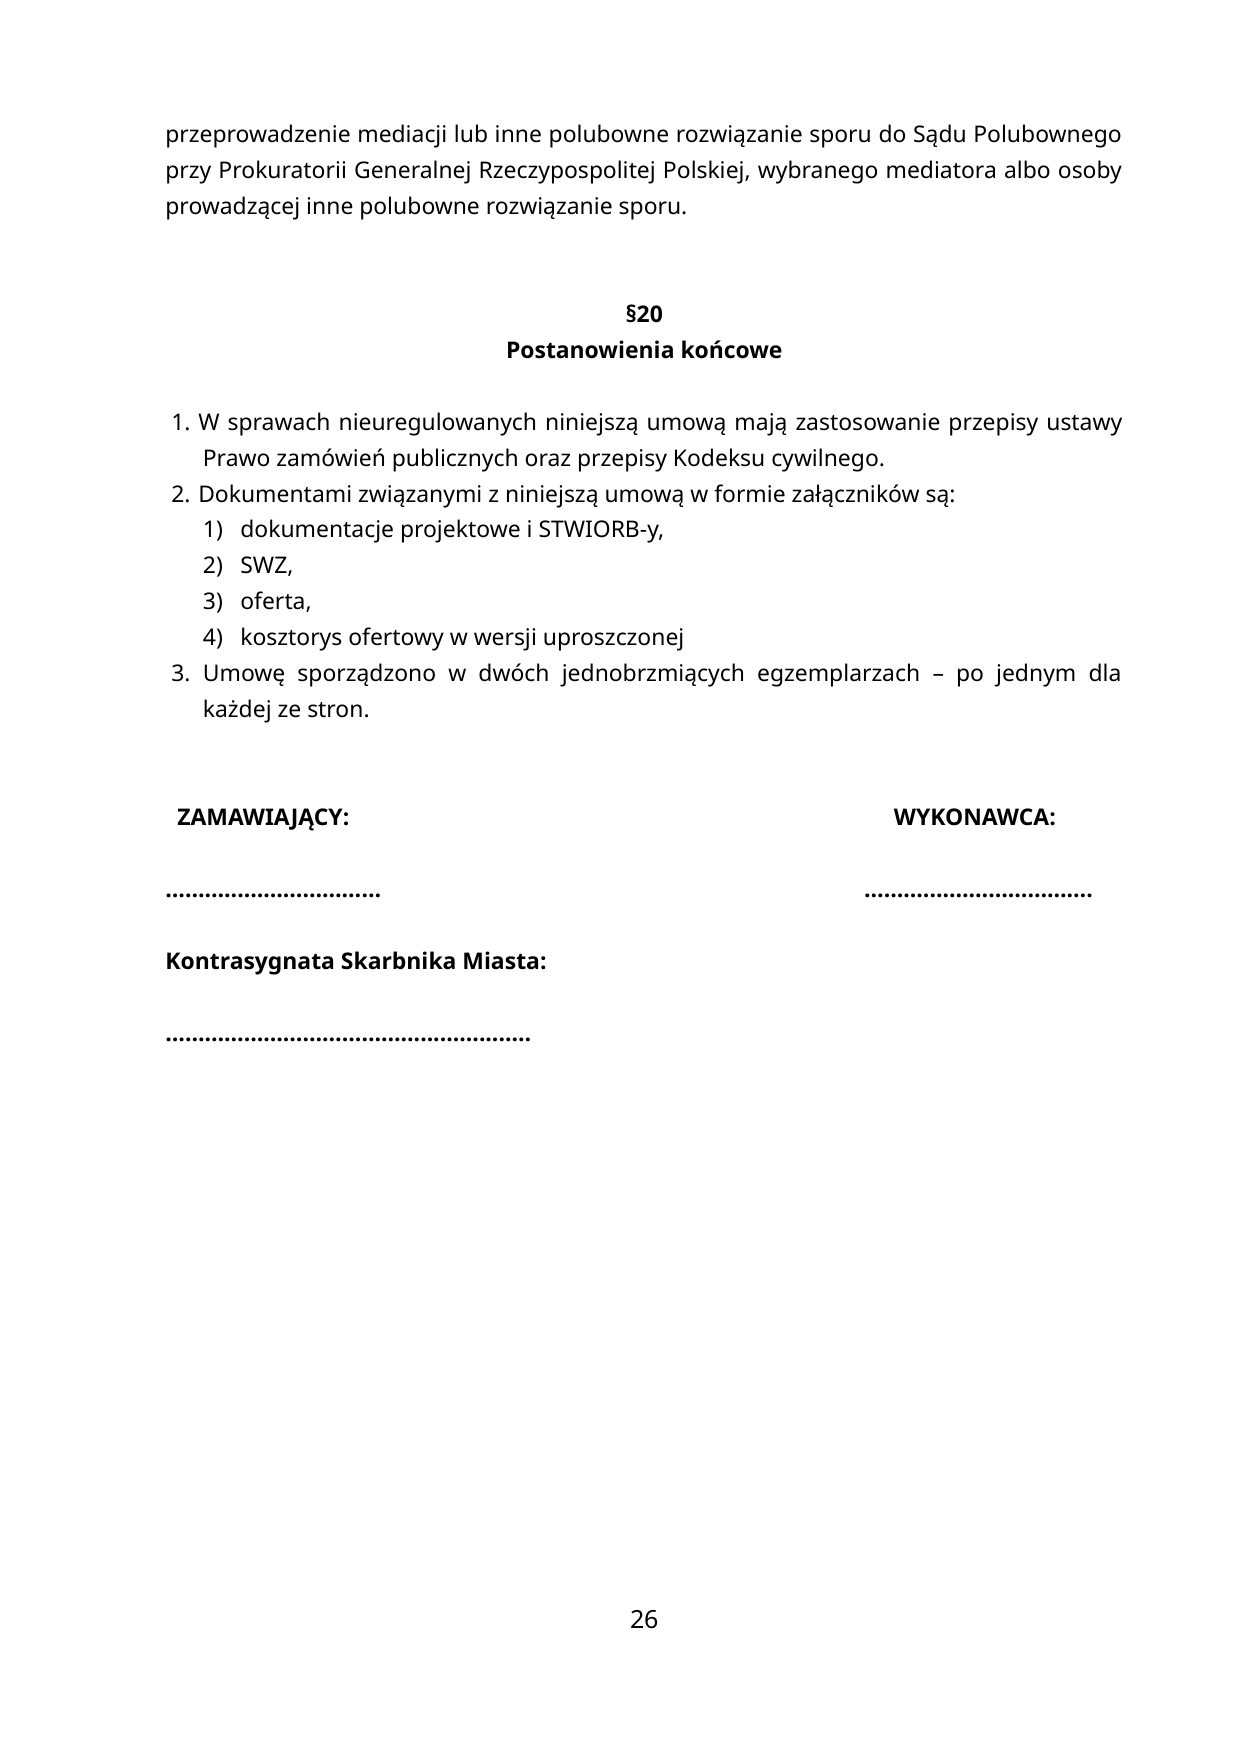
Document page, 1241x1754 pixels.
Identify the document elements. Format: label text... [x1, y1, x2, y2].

list W sprawach nieuregulowanych niniejszą umową mają zastosowanie przepisy ustawy Prawo zamówień publicznych oraz przepisy Kodeksu cywilnego. [165, 406, 1123, 473]
list SWZ, [203, 549, 1123, 581]
text Kontrasygnata Skarbnika Miasta: [165, 945, 1123, 976]
list kosztorys ofertowy w wersji uproszczonej [203, 621, 1123, 652]
list przeprowadzenie mediacji lub inne polubowne rozwiązanie sporu do Sądu Polubownego przy Prokuratorii Generalnej Rzeczypospolitej Polskiej, wybranego mediatora albo osoby prowadzącej inne polubowne rozwiązanie sporu. [165, 118, 1123, 221]
list Umowę sporządzono w dwóch jednobrzmiących egzemplarzach – po jednym dla każdej ze stron. [165, 657, 1123, 724]
text ZAMAWIAJĄCY: WYKONAWCA: [165, 801, 1123, 832]
list Dokumentami związanymi z niniejszą umową w formie załączników są: [165, 477, 1123, 509]
text §20 [165, 298, 1123, 329]
list oferta, [203, 585, 1123, 617]
text ……………………………….................… [165, 1017, 1123, 1048]
text Postanowienia końcowe [165, 334, 1123, 365]
text ………...………………… …….…...…………………. [165, 873, 1123, 904]
list dokumentacje projektowe i STWIORB-y, [203, 513, 1123, 545]
